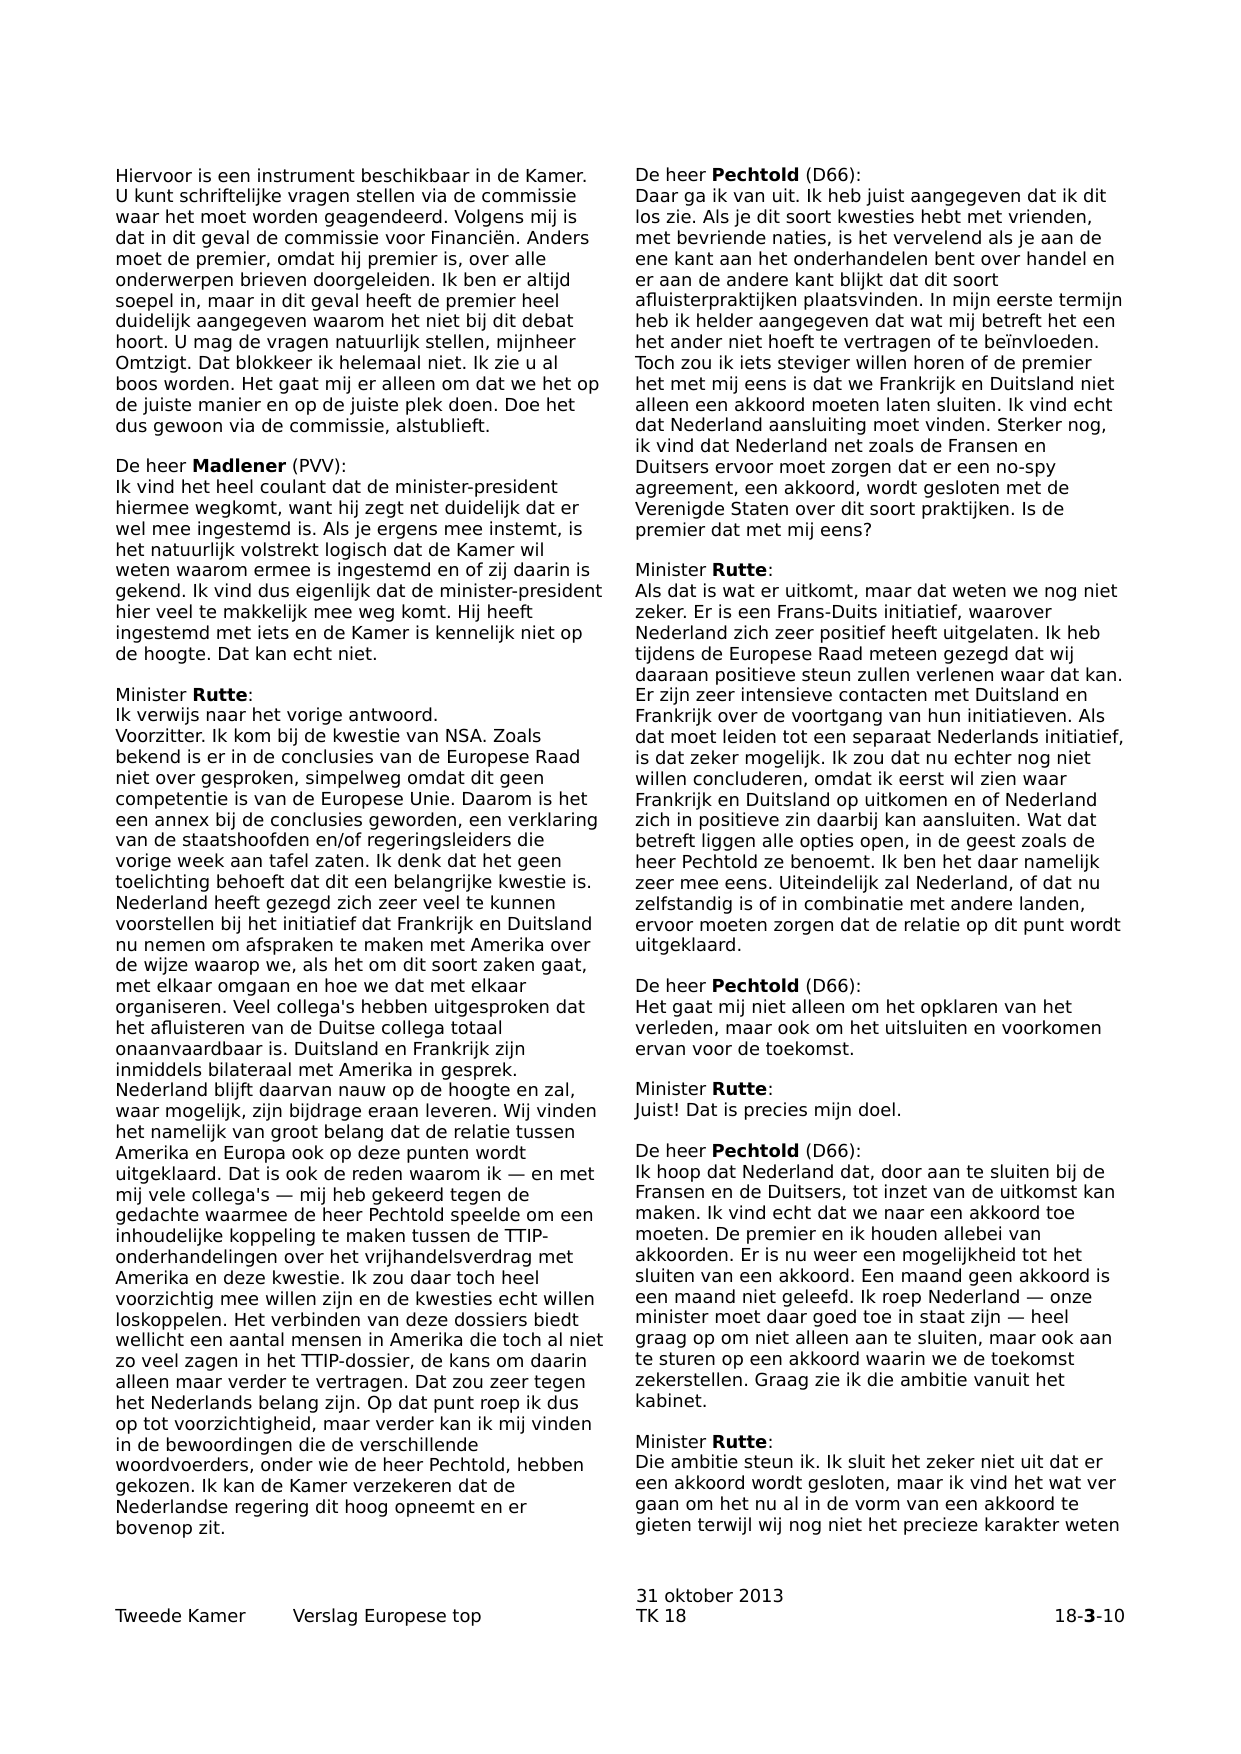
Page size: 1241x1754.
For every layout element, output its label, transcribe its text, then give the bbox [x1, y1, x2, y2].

text Ik hoop dat Nederland dat, door aan te sluiten bij de Fransen en de Duitsers, tot inzet van de uitkomst kan maken. Ik vind echt dat we naar een akkoord toe moeten. De premier en ik houden allebei van akkoorden. Er is nu weer een mogelijkheid tot het sluiten van een akkoord. Een maand geen akkoord is een maand niet geleefd. Ik roep Nederland — onze minister moet daar goed toe in staat zijn — heel graag op om niet alleen aan te sluiten, maar ook aan te sturen op een akkoord waarin we de toekomst zekerstellen. Graag zie ik die ambitie vanuit het kabinet. [635, 1161, 1125, 1411]
text Die ambitie steun ik. Ik sluit het zeker niet uit dat er een akkoord wordt gesloten, maar ik vind het wat ver gaan om het nu al in de vorm van een akkoord te gieten terwijl wij nog niet het precieze karakter weten [635, 1452, 1125, 1536]
text Ik verwijs naar het vorige antwoord. [115, 705, 605, 726]
text De heer Pechtold (D66): [635, 165, 1125, 186]
text De heer Pechtold (D66): [635, 976, 1125, 997]
text Minister Rutte: [635, 1079, 1125, 1100]
text De heer Madlener (PVV): [115, 456, 605, 477]
text Als dat is wat er uitkomt, maar dat weten we nog niet zeker. Er is een Frans-Duits initiatief, waarover Nederland zich zeer positief heeft uitgelaten. Ik heb tijdens de Europese Raad meteen gezegd dat wij daaraan positieve steun zullen verlenen waar dat kan. Er zijn zeer intensieve contacten met Duitsland en Frankrijk over de voortgang van hun initiatieven. Als dat moet leiden tot een separaat Nederlands initiatief, is dat zeker mogelijk. Ik zou dat nu echter nog niet willen concluderen, omdat ik eerst wil zien waar Frankrijk en Duitsland op uitkomen en of Nederland zich in positieve zin daarbij kan aansluiten. Wat dat betreft liggen alle opties open, in de geest zoals de heer Pechtold ze benoemt. Ik ben het daar namelijk zeer mee eens. Uiteindelijk zal Nederland, of dat nu zelfstandig is of in combinatie met andere landen, ervoor moeten zorgen dat de relatie op dit punt wordt uitgeklaard. [635, 581, 1125, 956]
text Minister Rutte: [635, 560, 1125, 581]
text Hiervoor is een instrument beschikbaar in de Kamer. U kunt schriftelijke vragen stellen via de commissie waar het moet worden geagendeerd. Volgens mij is dat in dit geval de commissie voor Financiën. Anders moet de premier, omdat hij premier is, over alle onderwerpen brieven doorgeleiden. Ik ben er altijd soepel in, maar in dit geval heeft de premier heel duidelijk aangegeven waarom het niet bij dit debat hoort. U mag de vragen natuurlijk stellen, mijnheer Omtzigt. Dat blokkeer ik helemaal niet. Ik zie u al boos worden. Het gaat mij er alleen om dat we het op de juiste manier en op de juiste plek doen. Doe het dus gewoon via de commissie, alstublieft. [115, 165, 605, 436]
text Ik vind het heel coulant dat de minister-president hiermee wegkomt, want hij zegt net duidelijk dat er wel mee ingestemd is. Als je ergens mee instemt, is het natuurlijk volstrekt logisch dat de Kamer wil weten waarom ermee is ingestemd en of zij daarin is gekend. Ik vind dus eigenlijk dat de minister-president hier veel te makkelijk mee weg komt. Hij heeft ingestemd met iets en de Kamer is kennelijk niet op de hoogte. Dat kan echt niet. [115, 477, 605, 664]
text Daar ga ik van uit. Ik heb juist aangegeven dat ik dit los zie. Als je dit soort kwesties hebt met vrienden, met bevriende naties, is het vervelend als je aan de ene kant aan het onderhandelen bent over handel en er aan de andere kant blijkt dat dit soort afluisterpraktijken plaatsvinden. In mijn eerste termijn heb ik helder aangegeven dat wat mij betreft het een het ander niet hoeft te vertragen of te beïnvloeden. Toch zou ik iets steviger willen horen of de premier het met mij eens is dat we Frankrijk en Duitsland niet alleen een akkoord moeten laten sluiten. Ik vind echt dat Nederland aansluiting moet vinden. Sterker nog, ik vind dat Nederland net zoals de Fransen en Duitsers ervoor moet zorgen dat er een no-spy agreement, een akkoord, wordt gesloten met de Verenigde Staten over dit soort praktijken. Is de premier dat met mij eens? [635, 186, 1125, 540]
text Minister Rutte: [115, 684, 605, 705]
text Voorzitter. Ik kom bij de kwestie van NSA. Zoals bekend is er in de conclusies van de Europese Raad niet over gesproken, simpelweg omdat dit geen competentie is van de Europese Unie. Daarom is het een annex bij de conclusies geworden, een verklaring van de staatshoofden en/of regeringsleiders die vorige week aan tafel zaten. Ik denk dat het geen toelichting behoeft dat dit een belangrijke kwestie is. Nederland heeft gezegd zich zeer veel te kunnen voorstellen bij het initiatief dat Frankrijk en Duitsland nu nemen om afspraken te maken met Amerika over de wijze waarop we, als het om dit soort zaken gaat, met elkaar omgaan en hoe we dat met elkaar organiseren. Veel collega's hebben uitgesproken dat het afluisteren van de Duitse collega totaal onaanvaardbaar is. Duitsland en Frankrijk zijn inmiddels bilateraal met Amerika in gesprek. Nederland blijft daarvan nauw op de hoogte en zal, waar mogelijk, zijn bijdrage eraan leveren. Wij vinden het namelijk van groot belang dat de relatie tussen Amerika en Europa ook op deze punten wordt uitgeklaard. Dat is ook de reden waarom ik — en met mij vele collega's — mij heb gekeerd tegen de gedachte waarmee de heer Pechtold speelde om een inhoudelijke koppeling te maken tussen de TTIP-onderhandelingen over het vrijhandelsverdrag met Amerika en deze kwestie. Ik zou daar toch heel voorzichtig mee willen zijn en de kwesties echt willen loskoppelen. Het verbinden van deze dossiers biedt wellicht een aantal mensen in Amerika die toch al niet zo veel zagen in het TTIP-dossier, de kans om daarin alleen maar verder te vertragen. Dat zou zeer tegen het Nederlands belang zijn. Op dat punt roep ik dus op tot voorzichtigheid, maar verder kan ik mij vinden in de bewoordingen die de verschillende woordvoerders, onder wie de heer Pechtold, hebben gekozen. Ik kan de Kamer verzekeren dat de Nederlandse regering dit hoog opneemt en er bovenop zit. [115, 726, 605, 1538]
text Het gaat mij niet alleen om het opklaren van het verleden, maar ook om het uitsluiten en voorkomen ervan voor de toekomst. [635, 997, 1125, 1059]
text Juist! Dat is precies mijn doel. [635, 1100, 1125, 1121]
text De heer Pechtold (D66): [635, 1141, 1125, 1161]
text Minister Rutte: [635, 1431, 1125, 1452]
